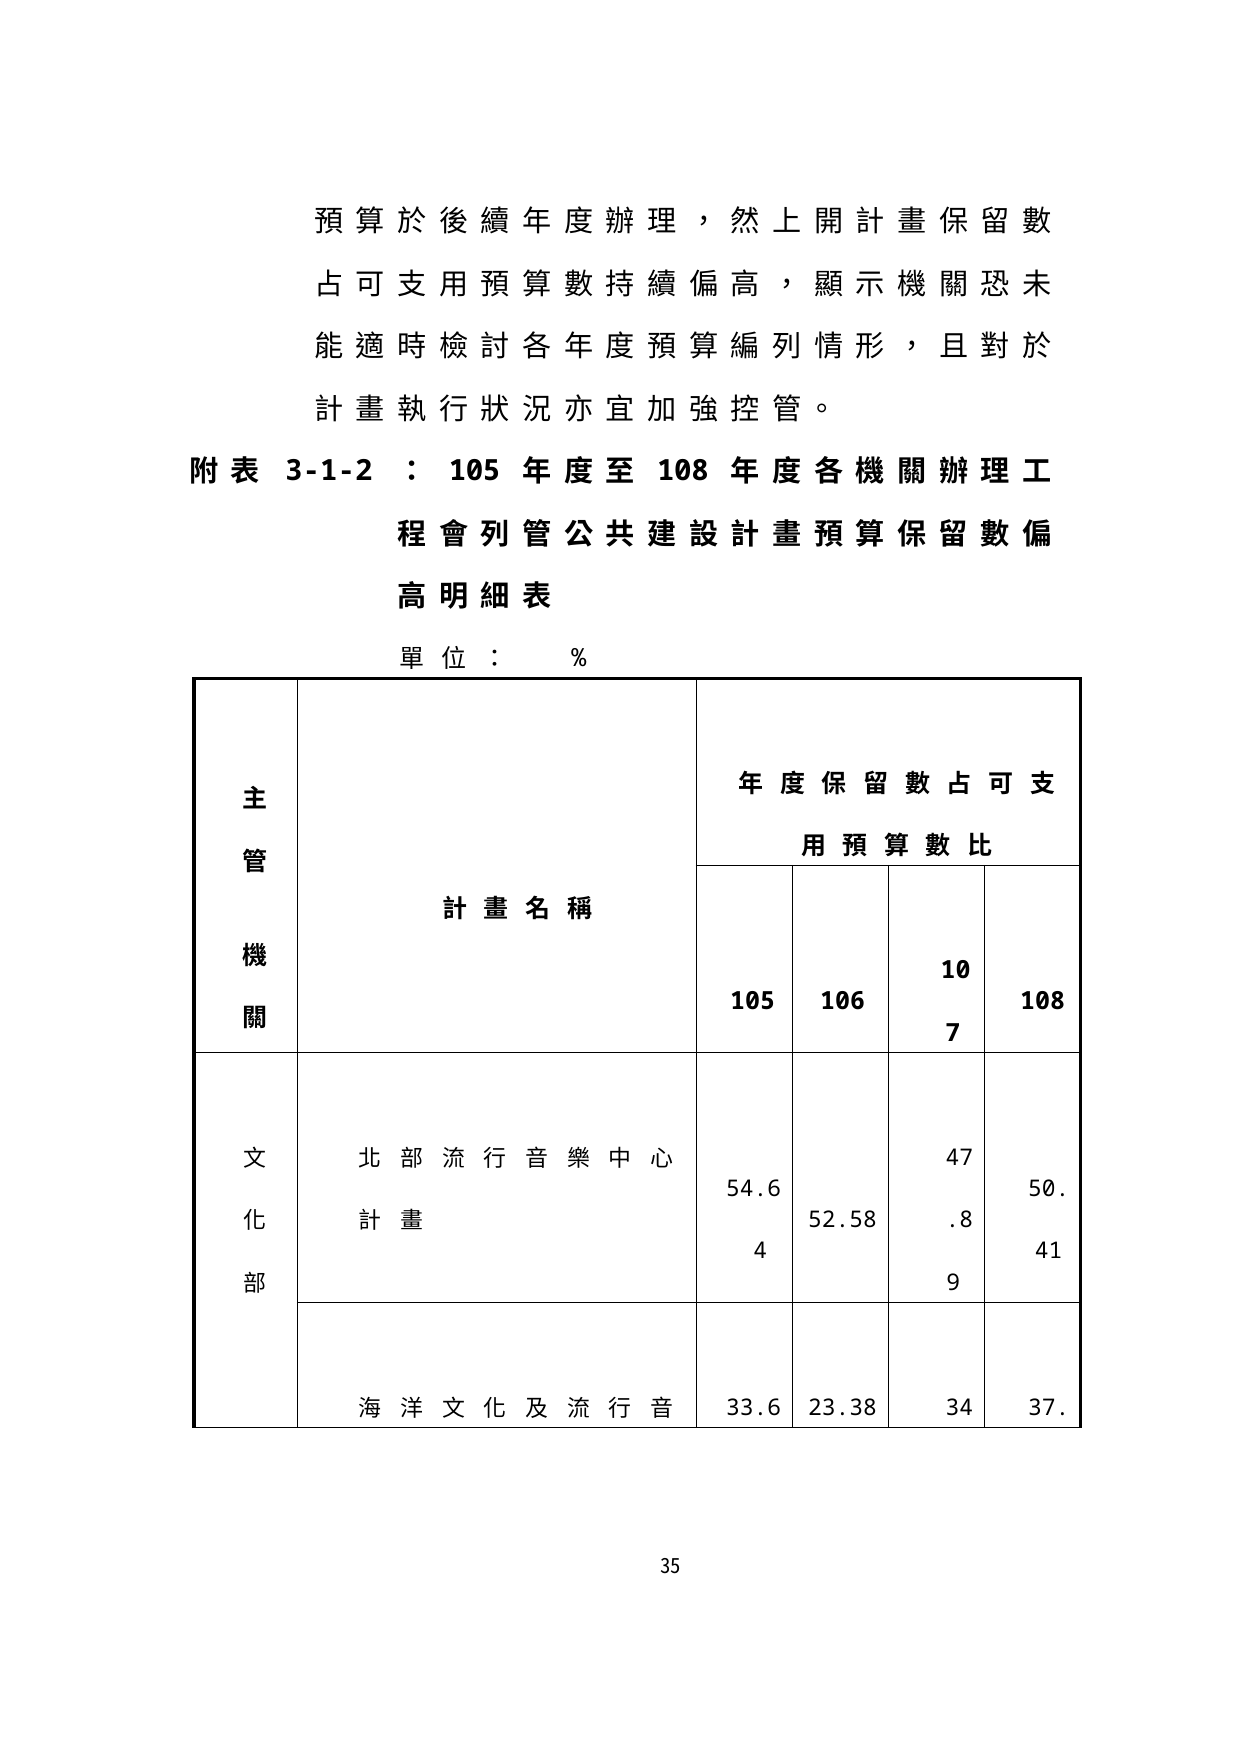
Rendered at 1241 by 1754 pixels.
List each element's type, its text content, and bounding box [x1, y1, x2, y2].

table_header 主管 機關 [196, 680, 297, 1052]
table_cell 108 [985, 866, 1079, 1052]
table_cell 47.89 [889, 1053, 984, 1302]
table_cell 文化部 [196, 1053, 297, 1427]
table_cell 50.41 [985, 1053, 1079, 1302]
table_cell 23.38 [793, 1303, 888, 1427]
table_cell 33.6 [697, 1303, 792, 1427]
table_header 年度保留數占可支用預算數比 [697, 680, 1079, 865]
table_cell 37. [985, 1303, 1079, 1427]
table_cell 海洋文化及流行音 [298, 1303, 696, 1427]
table_cell 52.58 [793, 1053, 888, 1302]
table_cell 105 [697, 866, 792, 1052]
table_header 計畫名稱 [298, 680, 696, 1052]
table_cell 34 [889, 1303, 984, 1427]
table_cell 54.64 [697, 1053, 792, 1302]
table_cell 106 [793, 866, 888, 1052]
table_cell 107 [889, 866, 984, 1052]
text 附表3-1-2：105年度至108年度各機關辦理工程會列管公共建設計畫預算保留數偏高明細表 單位： % [183, 427, 1058, 677]
text 預算於後續年度辦理，然上開計畫保留數占可支用預算數持續偏高，顯示機關恐未能適時檢討各年度預算編列情形，且對於計畫執行狀況亦宜加強控管。 [271, 177, 1058, 427]
table_cell 北部流行音樂中心計畫 [298, 1053, 696, 1302]
